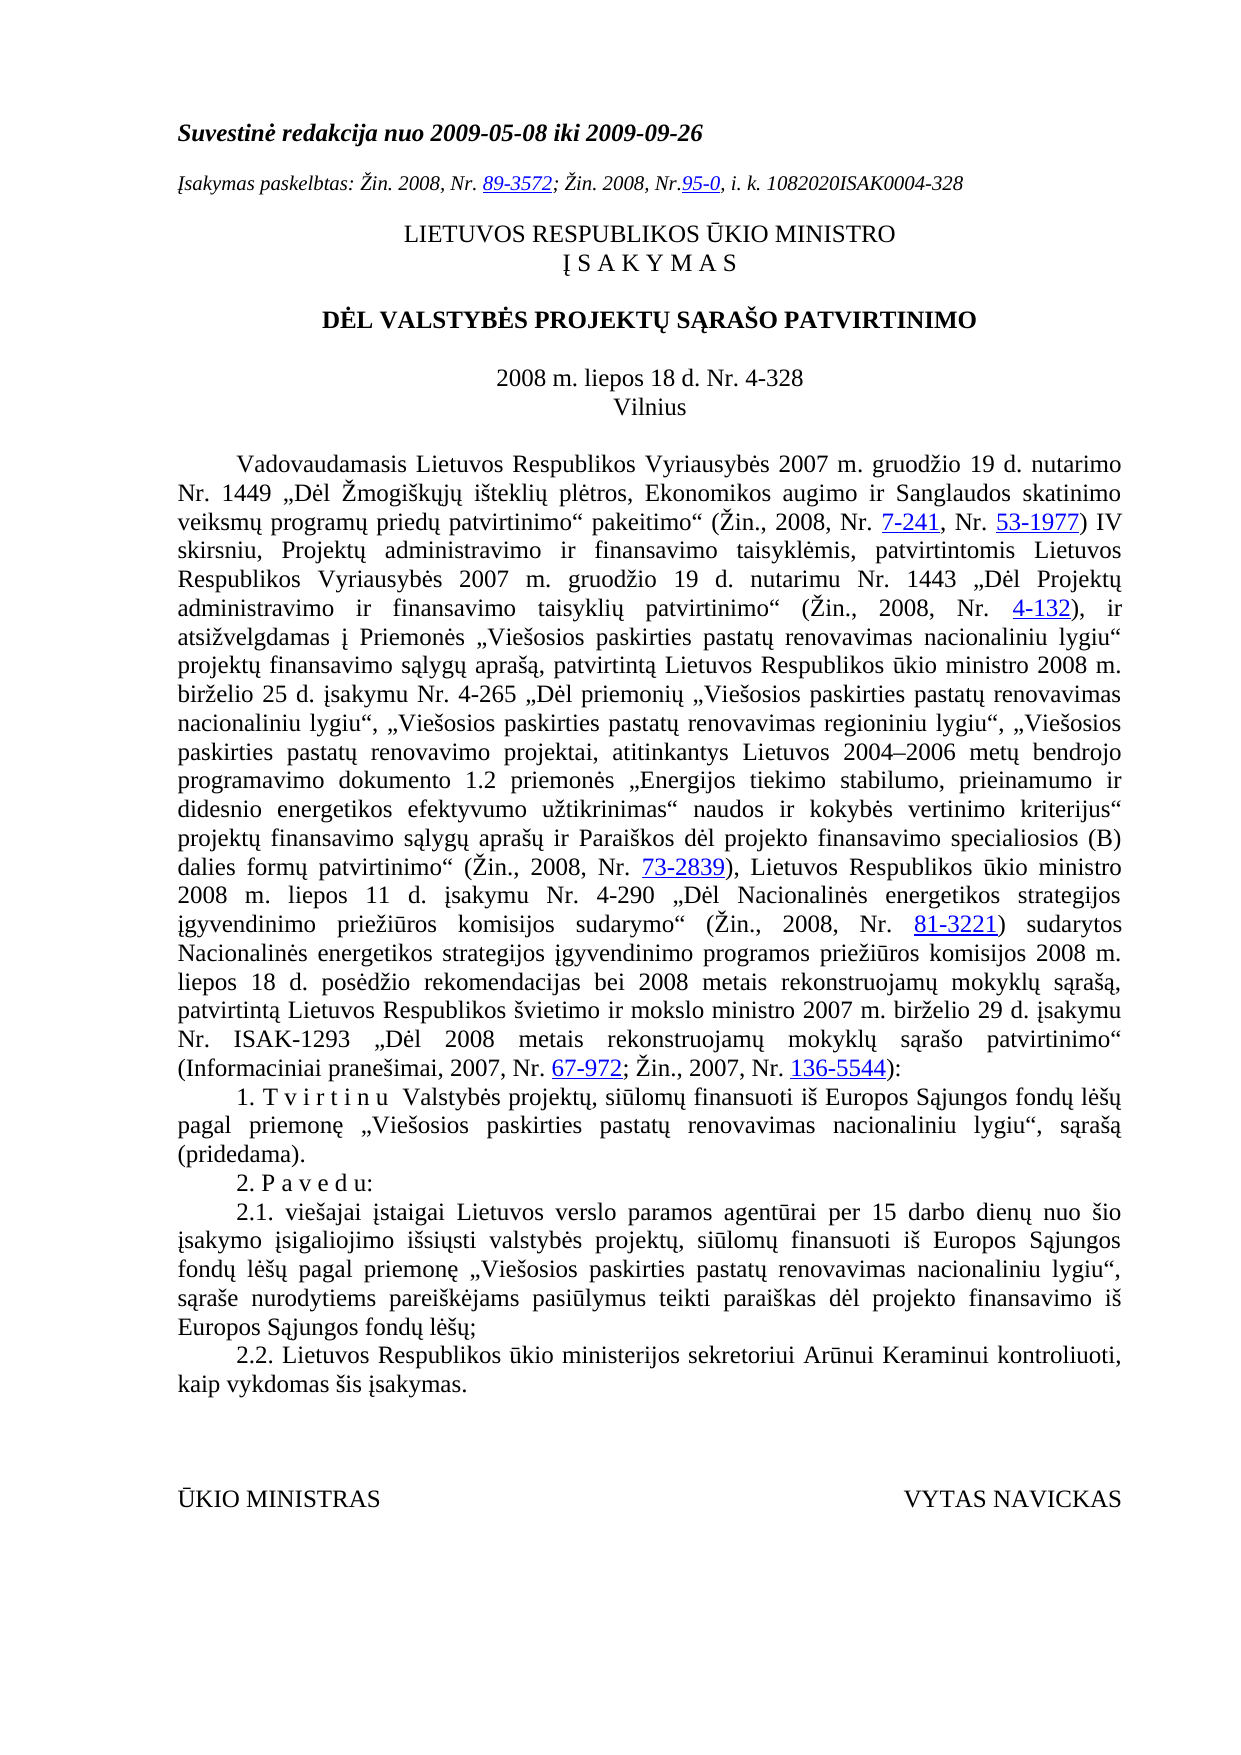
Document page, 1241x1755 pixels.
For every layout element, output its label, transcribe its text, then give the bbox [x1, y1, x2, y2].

text Vilnius [177, 392, 1122, 420]
text Suvestinė redakcija nuo 2009-05-08 iki 2009-09-26 [177, 118, 1122, 147]
text ŪKIO MINISTRAS VYTAS NAVICKAS [177, 1484, 1122, 1513]
text LIETUVOS RESPUBLIKOS ŪKIO MINISTRO [177, 219, 1122, 248]
text Įsakymas paskelbtas: Žin. 2008, Nr. 89-3572; Žin. 2008, Nr.95-0, i. k. 1082020ISAK0004-328 [177, 171, 1122, 195]
text 2.1. viešajai įstaigai Lietuvos verslo paramos agentūrai per 15 darbo dienų nuo šio įsakymo įsigaliojimo išsiųsti valstybės projektų, siūlomų finansuoti iš Europos Sąjungos fondų lėšų pagal priemonę „Viešosios paskirties pastatų renovavimas nacionaliniu lygiu“, sąraše nurodytiems pareiškėjams pasiūlymus teikti paraiškas dėl projekto finansavimo iš Europos Sąjungos fondų lėšų; [177, 1197, 1122, 1340]
text ĮSAKYMAS [177, 248, 1122, 277]
text DĖL VALSTYBĖS PROJEKTŲ SĄRAŠO PATVIRTINIMO [177, 305, 1122, 334]
text Vadovaudamasis Lietuvos Respublikos Vyriausybės 2007 m. gruodžio 19 d. nutarimo Nr. 1449 „Dėl Žmogiškųjų išteklių plėtros, Ekonomikos augimo ir Sanglaudos skatinimo veiksmų programų priedų patvirtinimo“ pakeitimo“ (Žin., 2008, Nr. 7-241, Nr. 53-1977) IV skirsniu, Projektų administravimo ir finansavimo taisyklėmis, patvirtintomis Lietuvos Respublikos Vyriausybės 2007 m. gruodžio 19 d. nutarimu Nr. 1443 „Dėl Projektų administravimo ir finansavimo taisyklių patvirtinimo“ (Žin., 2008, Nr. 4-132), ir atsižvelgdamas į Priemonės „Viešosios paskirties pastatų renovavimas nacionaliniu lygiu“ projektų finansavimo sąlygų aprašą, patvirtintą Lietuvos Respublikos ūkio ministro 2008 m. birželio 25 d. įsakymu Nr. 4-265 „Dėl priemonių „Viešosios paskirties pastatų renovavimas nacionaliniu lygiu“, „Viešosios paskirties pastatų renovavimas regioniniu lygiu“, „Viešosios paskirties pastatų renovavimo projektai, atitinkantys Lietuvos 2004–2006 metų bendrojo programavimo dokumento 1.2 priemonės „Energijos tiekimo stabilumo, prieinamumo ir didesnio energetikos efektyvumo užtikrinimas“ naudos ir kokybės vertinimo kriterijus“ projektų finansavimo sąlygų aprašų ir Paraiškos dėl projekto finansavimo specialiosios (B) dalies formų patvirtinimo“ (Žin., 2008, Nr. 73-2839), Lietuvos Respublikos ūkio ministro 2008 m. liepos 11 d. įsakymu Nr. 4-290 „Dėl Nacionalinės energetikos strategijos įgyvendinimo priežiūros komisijos sudarymo“ (Žin., 2008, Nr. 81-3221) sudarytos Nacionalinės energetikos strategijos įgyvendinimo programos priežiūros komisijos 2008 m. liepos 18 d. posėdžio rekomendacijas bei 2008 metais rekonstruojamų mokyklų sąrašą, patvirtintą Lietuvos Respublikos švietimo ir mokslo ministro 2007 m. birželio 29 d. įsakymu Nr. ISAK-1293 „Dėl 2008 metais rekonstruojamų mokyklų sąrašo patvirtinimo“ (Informaciniai pranešimai, 2007, Nr. 67-972; Žin., 2007, Nr. 136-5544): [177, 449, 1122, 1082]
text 2. Pavedu: [177, 1168, 1122, 1197]
text 2.2. Lietuvos Respublikos ūkio ministerijos sekretoriui Arūnui Keraminui kontroliuoti, kaip vykdomas šis įsakymas. [177, 1340, 1122, 1398]
text 1. Tvirtinu Valstybės projektų, siūlomų finansuoti iš Europos Sąjungos fondų lėšų pagal priemonę „Viešosios paskirties pastatų renovavimas nacionaliniu lygiu“, sąrašą (pridedama). [177, 1082, 1122, 1168]
text 2008 m. liepos 18 d. Nr. 4-328 [177, 363, 1122, 392]
